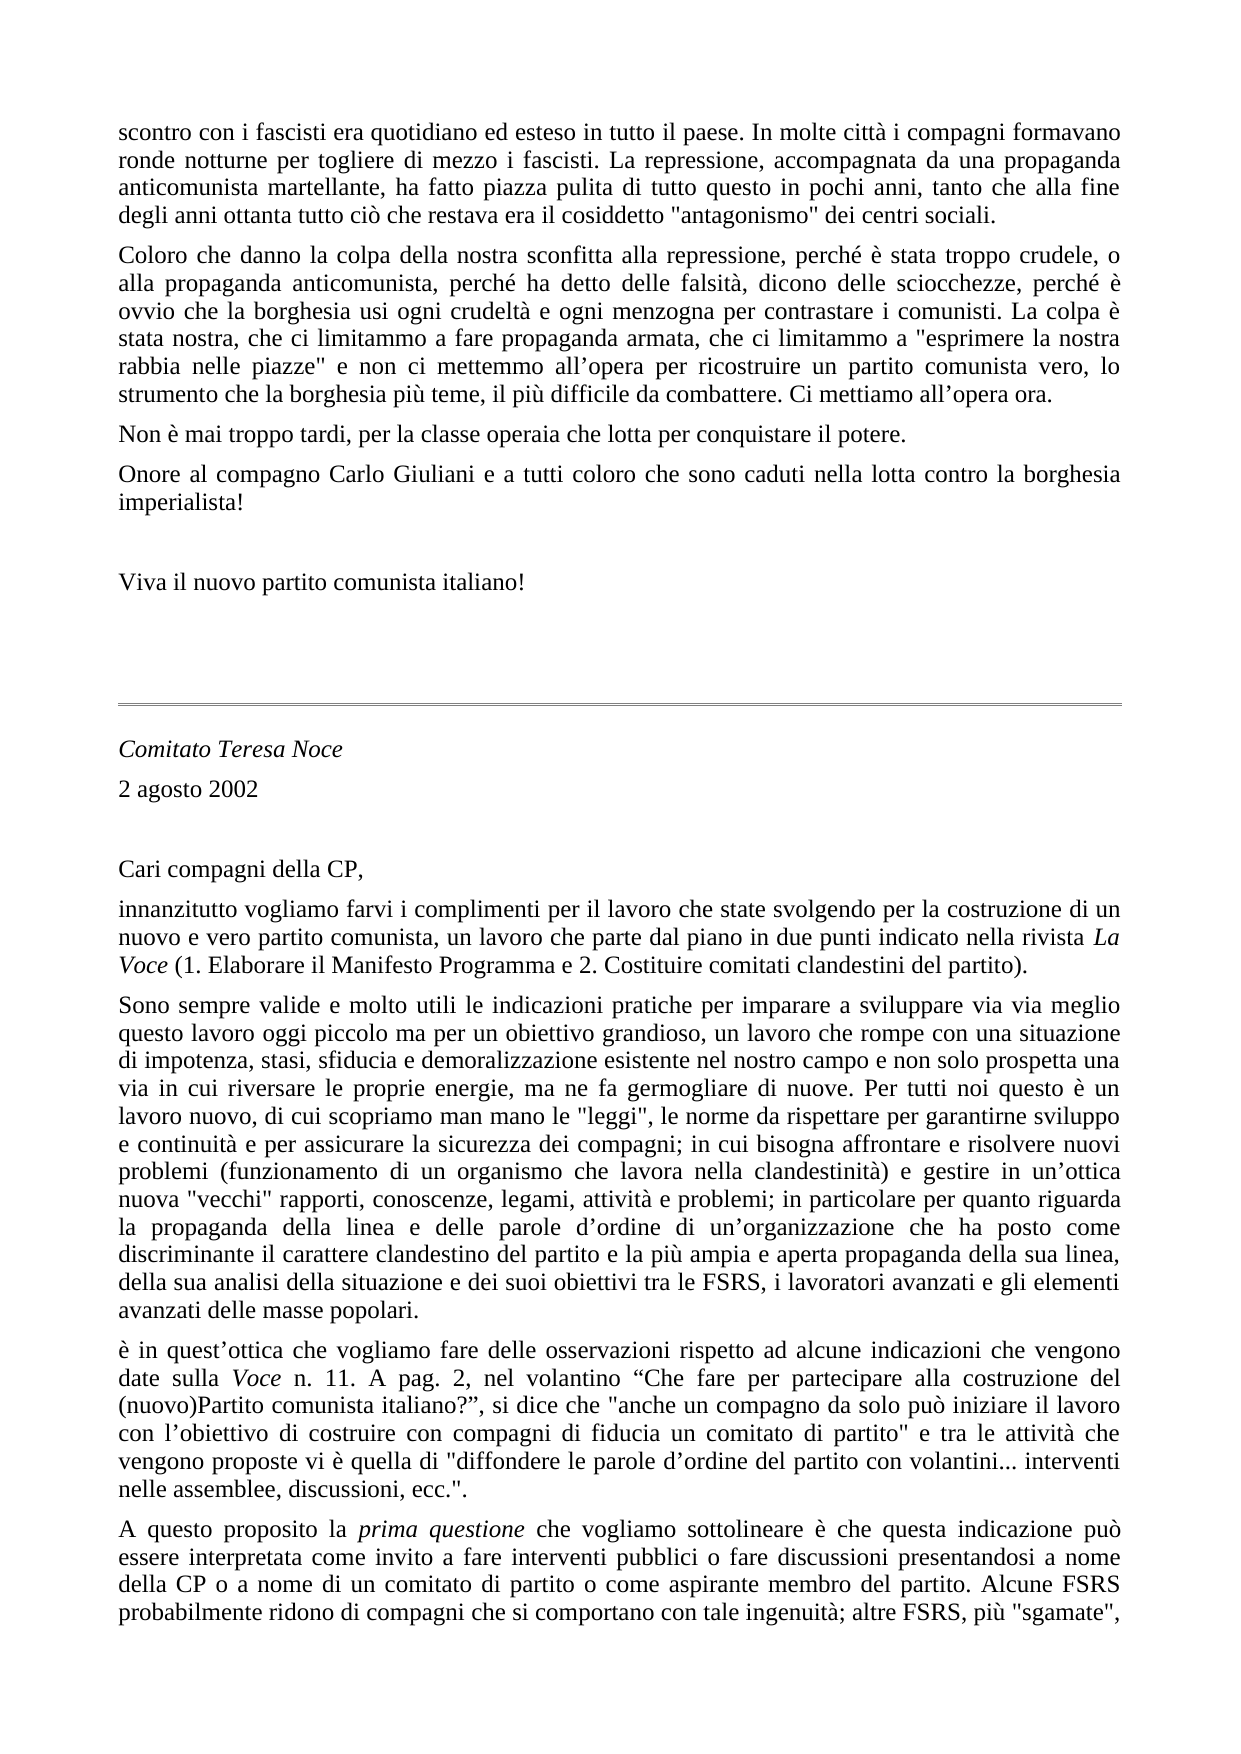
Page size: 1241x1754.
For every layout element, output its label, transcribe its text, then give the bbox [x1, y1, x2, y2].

text Coloro che danno la colpa della nostra sconfitta alla repressione, perché è stata troppo crudele, o alla propaganda anticomunista, perché ha detto delle falsità, dicono delle sciocchezze, perché è ovvio che la borghesia usi ogni crudeltà e ogni menzogna per contrastare i comunisti. La colpa è stata nostra, che ci limitammo a fare propaganda armata, che ci limitammo a "esprimere la nostra rabbia nelle piazze" e non ci mettemmo all’opera per ricostruire un partito comunista vero, lo strumento che la borghesia più teme, il più difficile da combattere. Ci mettiamo all’opera ora. [118, 241, 1122, 408]
text Onore al compagno Carlo Giuliani e a tutti coloro che sono caduti nella lotta contro la borghesia imperialista! [118, 460, 1122, 516]
text 2 agosto 2002 [118, 775, 1122, 803]
text A questo proposito la prima questione che vogliamo sottolineare è che questa indicazione può essere interpretata come invito a fare interventi pubblici o fare discussioni presentandosi a nome della CP o a nome di un comitato di partito o come aspirante membro del partito. Alcune FSRS probabilmente ridono di compagni che si comportano con tale ingenuità; altre FSRS, più "sgamate", [118, 1515, 1122, 1626]
text Cari compagni della CP, [118, 855, 1122, 883]
text innanzitutto vogliamo farvi i complimenti per il lavoro che state svolgendo per la costruzione di un nuovo e vero partito comunista, un lavoro che parte dal piano in due punti indicato nella rivista La Voce (1. Elaborare il Manifesto Programma e 2. Costituire comitati clandestini del partito). [118, 896, 1122, 979]
text Comitato Teresa Noce [118, 735, 1122, 762]
text Non è mai troppo tardi, per la classe operaia che lotta per conquistare il potere. [118, 420, 1122, 448]
text è in quest’ottica che vogliamo fare delle osservazioni rispetto ad alcune indicazioni che vengono date sulla Voce n. 11. A pag. 2, nel volantino “Che fare per partecipare alla costruzione del (nuovo)Partito comunista italiano?”, si dice che "anche un compagno da solo può iniziare il lavoro con l’obiettivo di costruire con compagni di fiducia un comitato di partito" e tra le attività che vengono proposte vi è quella di "diffondere le parole d’ordine del partito con volantini... interventi nelle assemblee, discussioni, ecc.". [118, 1336, 1122, 1502]
text Viva il nuovo partito comunista italiano! [118, 568, 1122, 596]
text Sono sempre valide e molto utili le indicazioni pratiche per imparare a sviluppare via via meglio questo lavoro oggi piccolo ma per un obiettivo grandioso, un lavoro che rompe con una situazione di impotenza, stasi, sfiducia e demoralizzazione esistente nel nostro campo e non solo prospetta una via in cui riversare le proprie energie, ma ne fa germogliare di nuove. Per tutti noi questo è un lavoro nuovo, di cui scopriamo man mano le "leggi", le norme da rispettare per garantirne sviluppo e continuità e per assicurare la sicurezza dei compagni; in cui bisogna affrontare e risolvere nuovi problemi (funzionamento di un organismo che lavora nella clandestinità) e gestire in un’ottica nuova "vecchi" rapporti, conoscenze, legami, attività e problemi; in particolare per quanto riguarda la propaganda della linea e delle parole d’ordine di un’organizzazione che ha posto come discriminante il carattere clandestino del partito e la più ampia e aperta propaganda della sua linea, della sua analisi della situazione e dei suoi obiettivi tra le FSRS, i lavoratori avanzati e gli elementi avanzati delle masse popolari. [118, 991, 1122, 1324]
text scontro con i fascisti era quotidiano ed esteso in tutto il paese. In molte città i compagni formavano ronde notturne per togliere di mezzo i fascisti. La repressione, accompagnata da una propaganda anticomunista martellante, ha fatto piazza pulita di tutto questo in pochi anni, tanto che alla fine degli anni ottanta tutto ciò che restava era il cosiddetto "antagonismo" dei centri sociali. [118, 118, 1122, 229]
